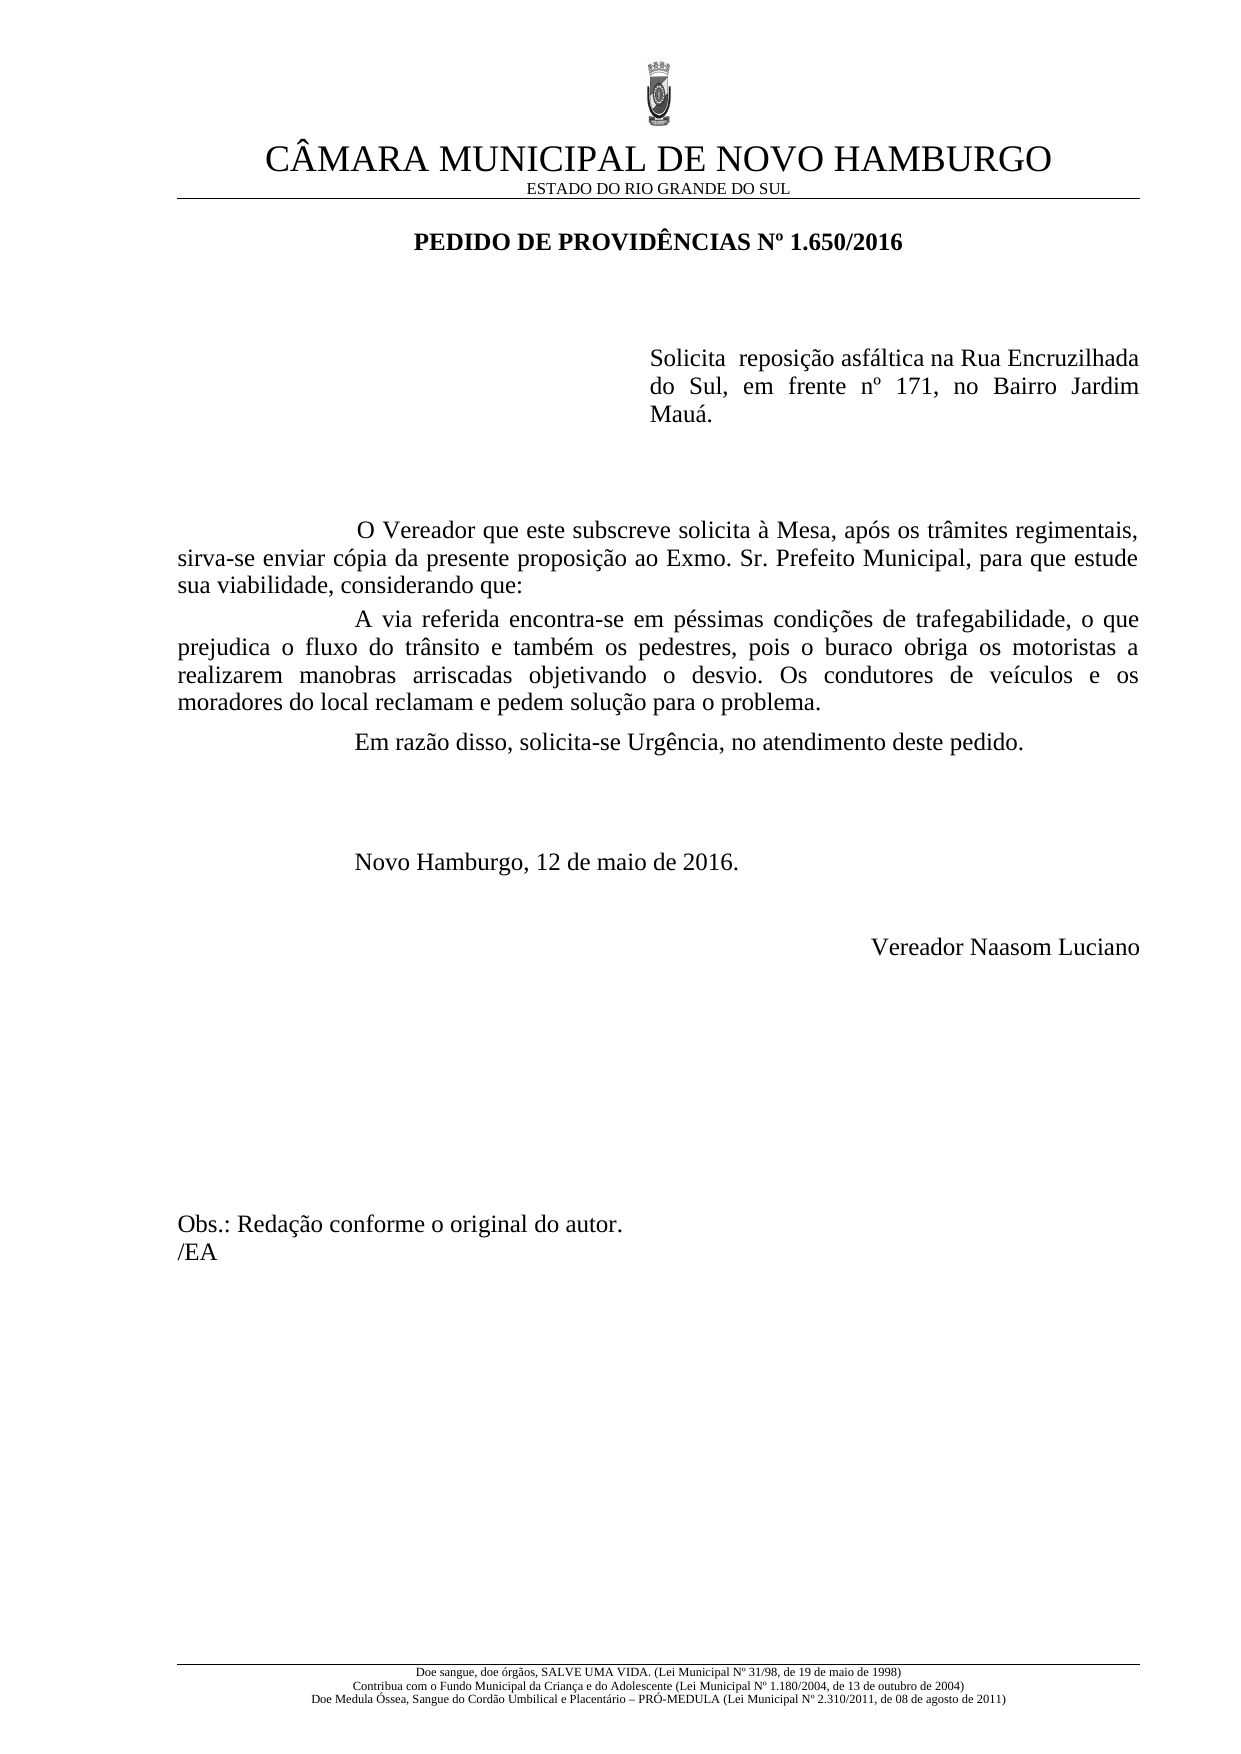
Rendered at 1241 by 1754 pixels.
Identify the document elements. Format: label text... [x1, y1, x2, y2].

text O Vereador que este subscreve solicita à Mesa, após os trâmites regimentais, sirva-se enviar cópia da presente proposição ao Exmo. Sr. Prefeito Municipal, para que estude sua viabilidade, considerando que: [177, 516, 1140, 599]
text Vereador Naasom Luciano [768, 906, 1140, 961]
text Em razão disso, solicita-se Urgência, no atendimento deste pedido. [177, 728, 1140, 756]
text Solicita reposição asfáltica na Rua Encruzilhada do Sul, em frente nº 171, no Bairro Jardim Mauá. [649, 344, 1140, 428]
text /EA [177, 1238, 1140, 1266]
text Novo Hamburgo, 12 de maio de 2016. [177, 848, 1140, 876]
text A via referida encontra-se em péssimas condições de trafegabilidade, o que prejudica o fluxo do trânsito e também os pedestres, pois o buraco obriga os motoristas a realizarem manobras arriscadas objetivando o desvio. Os condutores de veículos e os moradores do local reclamam e pedem solução para o problema. [177, 605, 1140, 716]
text PEDIDO DE PROVIDÊNCIAS Nº 1.650/2016 [177, 228, 1140, 256]
text Obs.: Redação conforme o original do autor. [177, 1210, 1140, 1238]
